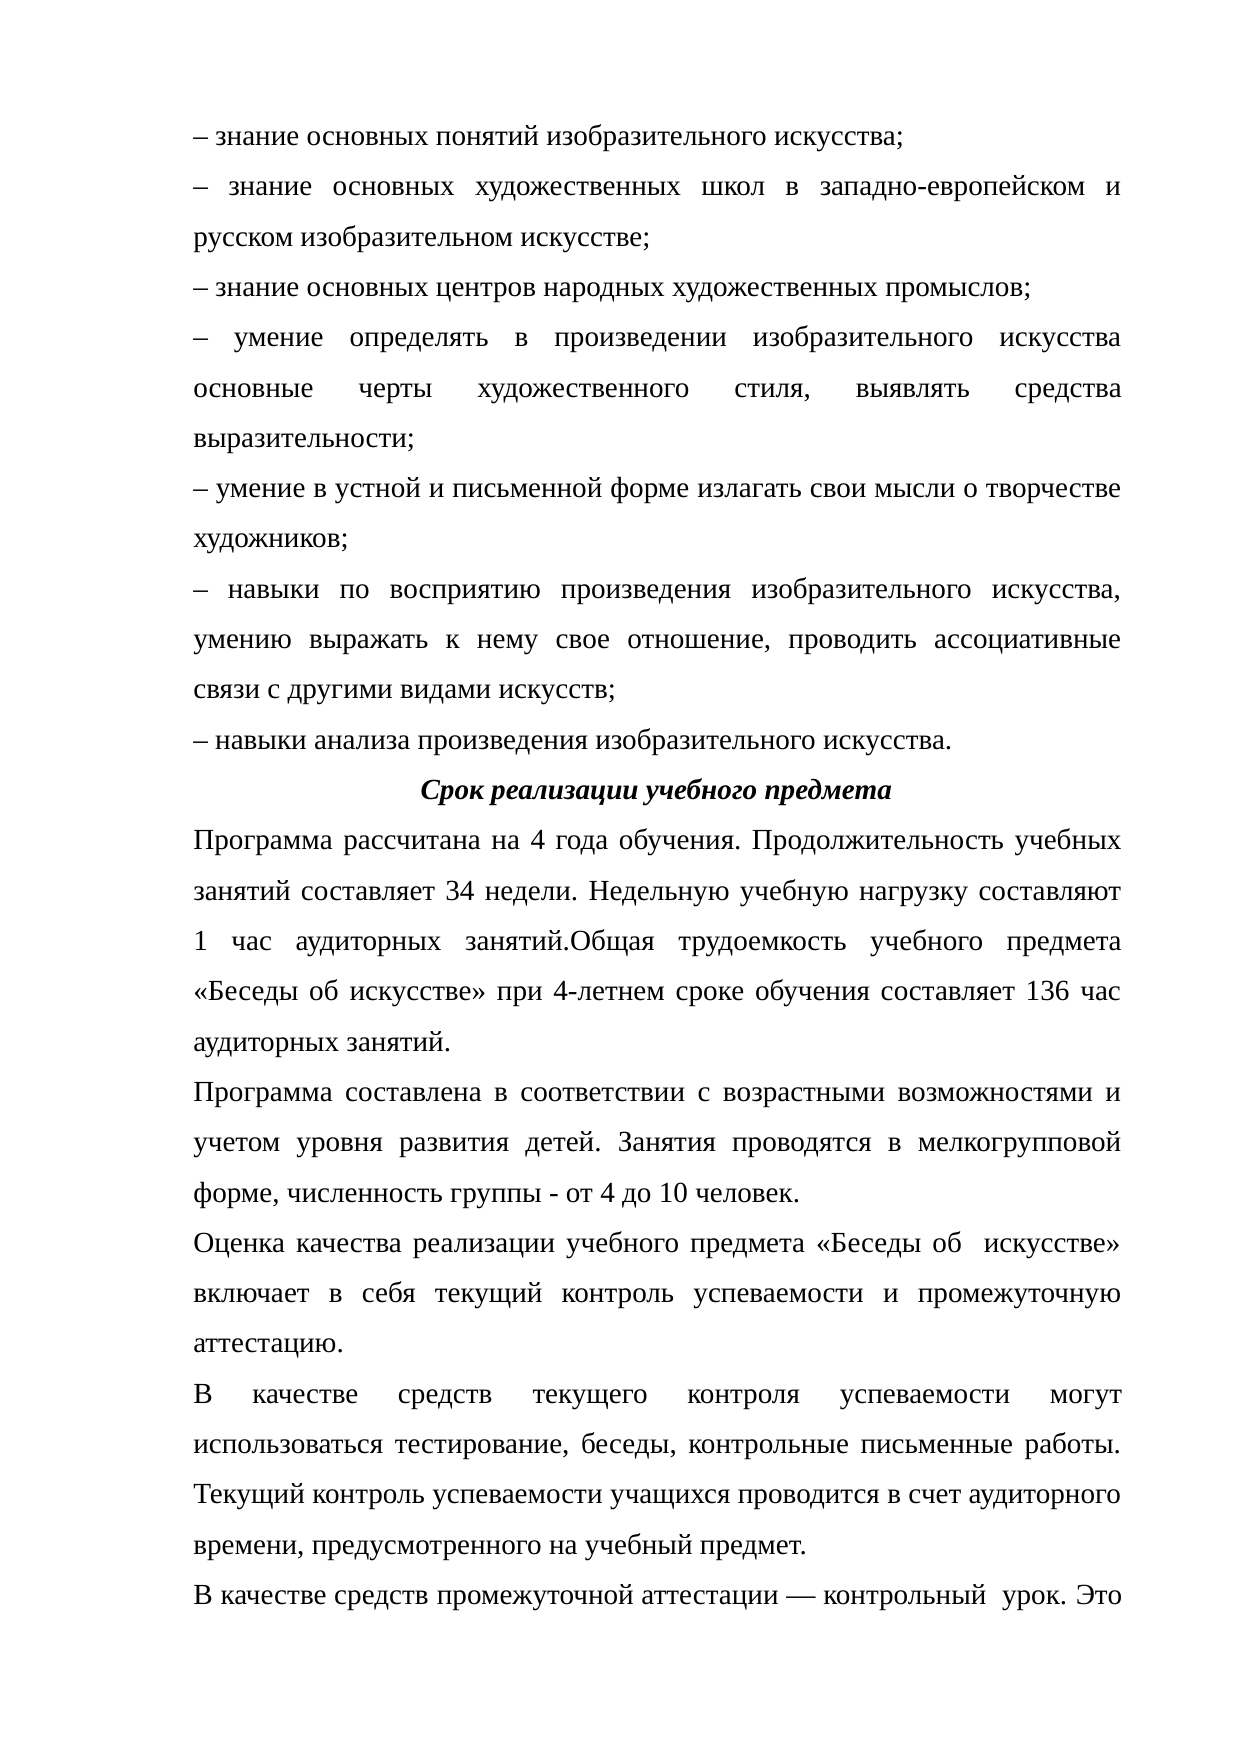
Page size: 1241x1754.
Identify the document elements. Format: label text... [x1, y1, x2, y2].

list В качестве средств промежуточной аттестации — контрольный урок. Это [156, 1577, 1122, 1611]
list – знание основных центров народных художественных промыслов; [156, 269, 1122, 303]
list Оценка качества реализации учебного предмета «Беседы об искусстве» включает в себя текущий контроль успеваемости и промежуточную аттестацию. [156, 1225, 1122, 1359]
list – знание основных понятий изобразительного искусства; [156, 118, 1122, 152]
list – навыки анализа произведения изобразительного искусства. [156, 722, 1122, 755]
list – навыки по восприятию произведения изобразительного искусства, умению выражать к нему свое отношение, проводить ассоциативные связи с другими видами искусств; [156, 571, 1122, 705]
list – умение определять в произведении изобразительного искусства основные черты художественного стиля, выявлять средства выразительности; [156, 319, 1122, 453]
list Срок реализации учебного предмета [156, 772, 1122, 806]
list – умение в устной и письменной форме излагать свои мысли о творчестве художников; [156, 470, 1122, 554]
list Программа составлена в соответствии с возрастными возможностями и учетом уровня развития детей. Занятия проводятся в мелкогрупповой форме, численность группы - от 4 до 10 человек. [156, 1074, 1122, 1208]
list Программа рассчитана на 4 года обучения. Продолжительность учебных занятий составляет 34 недели. Недельную учебную нагрузку составляют 1 час аудиторных занятий.Общая трудоемкость учебного предмета «Беседы об искусстве» при 4-летнем сроке обучения составляет 136 час аудиторных занятий. [156, 822, 1122, 1057]
list – знание основных художественных школ в западно-европейском и русском изобразительном искусстве; [156, 168, 1122, 252]
list В качестве средств текущего контроля успеваемости могут использоваться тестирование, беседы, контрольные письменные работы. Текущий контроль успеваемости учащихся проводится в счет аудиторного времени, предусмотренного на учебный предмет. [156, 1376, 1122, 1560]
